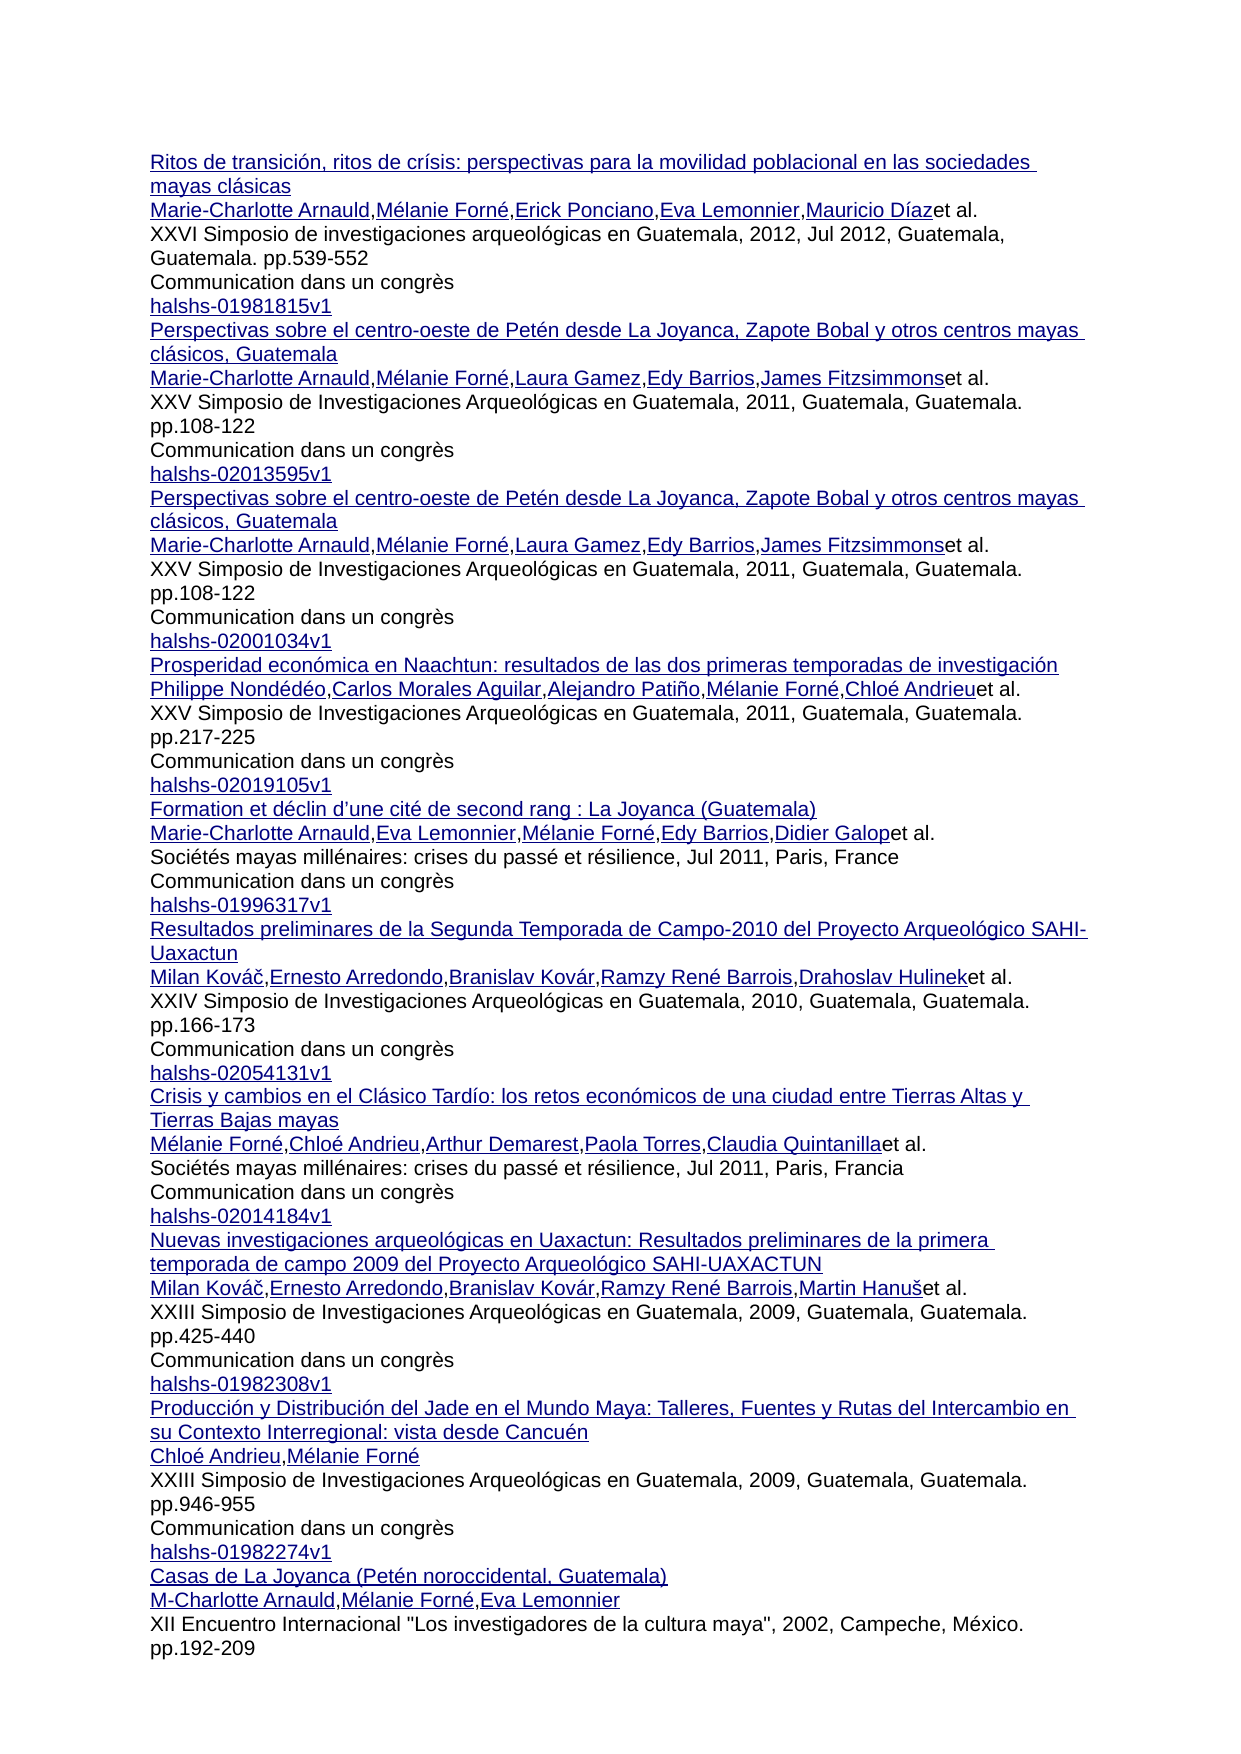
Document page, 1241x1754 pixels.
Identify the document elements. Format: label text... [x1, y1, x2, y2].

table_cell Resultados preliminares de la Segunda Temporada de Campo-2010 del Proyecto Arqueológico SAHI-Uaxactun Milan Kováč,Ernesto Arredondo,Branislav Kovár,Ramzy René Barrois,Drahoslav Hulineket al. XXIV Simposio de Investigaciones Arqueológicas en Guatemala, 2010, Guatemala, Guatemala. pp.166-173 Communication dans un congrès halshs-02054131v1 [150, 917, 1090, 1084]
table_cell Casas de La Joyanca (Petén noroccidental, Guatemala) M-Charlotte Arnauld,Mélanie Forné,Eva Lemonnier XII Encuentro Internacional "Los investigadores de la cultura maya", 2002, Campeche, México. pp.192-209 [150, 1564, 1090, 1659]
table_cell Perspectivas sobre el centro-oeste de Petén desde La Joyanca, Zapote Bobal y otros centros mayas clásicos, Guatemala Marie-Charlotte Arnauld,Mélanie Forné,Laura Gamez,Edy Barrios,James Fitzsimmonset al. XXV Simposio de Investigaciones Arqueológicas en Guatemala, 2011, Guatemala, Guatemala. pp.108-122 Communication dans un congrès halshs-02013595v1 [150, 318, 1090, 485]
table_cell Formation et déclin d’une cité de second rang : La Joyanca (Guatemala) Marie-Charlotte Arnauld,Eva Lemonnier,Mélanie Forné,Edy Barrios,Didier Galopet al. Sociétés mayas millénaires: crises du passé et résilience, Jul 2011, Paris, France Communication dans un congrès halshs-01996317v1 [150, 797, 1090, 917]
table_cell Prosperidad económica en Naachtun: resultados de las dos primeras temporadas de investigación Philippe Nondédéo,Carlos Morales Aguilar,Alejandro Patiño,Mélanie Forné,Chloé Andrieuet al. XXV Simposio de Investigaciones Arqueológicas en Guatemala, 2011, Guatemala, Guatemala. pp.217-225 Communication dans un congrès halshs-02019105v1 [150, 653, 1090, 797]
table_cell Crisis y cambios en el Clásico Tardío: los retos económicos de una ciudad entre Tierras Altas y Tierras Bajas mayas Mélanie Forné,Chloé Andrieu,Arthur Demarest,Paola Torres,Claudia Quintanillaet al. Sociétés mayas millénaires: crises du passé et résilience, Jul 2011, Paris, Francia Communication dans un congrès halshs-02014184v1 [150, 1084, 1090, 1228]
table_cell Ritos de transición, ritos de crísis: perspectivas para la movilidad poblacional en las sociedades mayas clásicas Marie-Charlotte Arnauld,Mélanie Forné,Erick Ponciano,Eva Lemonnier,Mauricio Díazet al. XXVI Simposio de investigaciones arqueológicas en Guatemala, 2012, Jul 2012, Guatemala, Guatemala. pp.539-552 Communication dans un congrès halshs-01981815v1 [150, 150, 1090, 318]
table_cell Nuevas investigaciones arqueológicas en Uaxactun: Resultados preliminares de la primera temporada de campo 2009 del Proyecto Arqueológico SAHI-UAXACTUN Milan Kováč,Ernesto Arredondo,Branislav Kovár,Ramzy René Barrois,Martin Hanušet al. XXIII Simposio de Investigaciones Arqueológicas en Guatemala, 2009, Guatemala, Guatemala. pp.425-440 Communication dans un congrès halshs-01982308v1 [150, 1228, 1090, 1396]
table_cell Producción y Distribución del Jade en el Mundo Maya: Talleres, Fuentes y Rutas del Intercambio en su Contexto Interregional: vista desde Cancuén Chloé Andrieu,Mélanie Forné XXIII Simposio de Investigaciones Arqueológicas en Guatemala, 2009, Guatemala, Guatemala. pp.946-955 Communication dans un congrès halshs-01982274v1 [150, 1396, 1090, 1563]
table_cell Perspectivas sobre el centro-oeste de Petén desde La Joyanca, Zapote Bobal y otros centros mayas clásicos, Guatemala Marie-Charlotte Arnauld,Mélanie Forné,Laura Gamez,Edy Barrios,James Fitzsimmonset al. XXV Simposio de Investigaciones Arqueológicas en Guatemala, 2011, Guatemala, Guatemala. pp.108-122 Communication dans un congrès halshs-02001034v1 [150, 485, 1090, 653]
